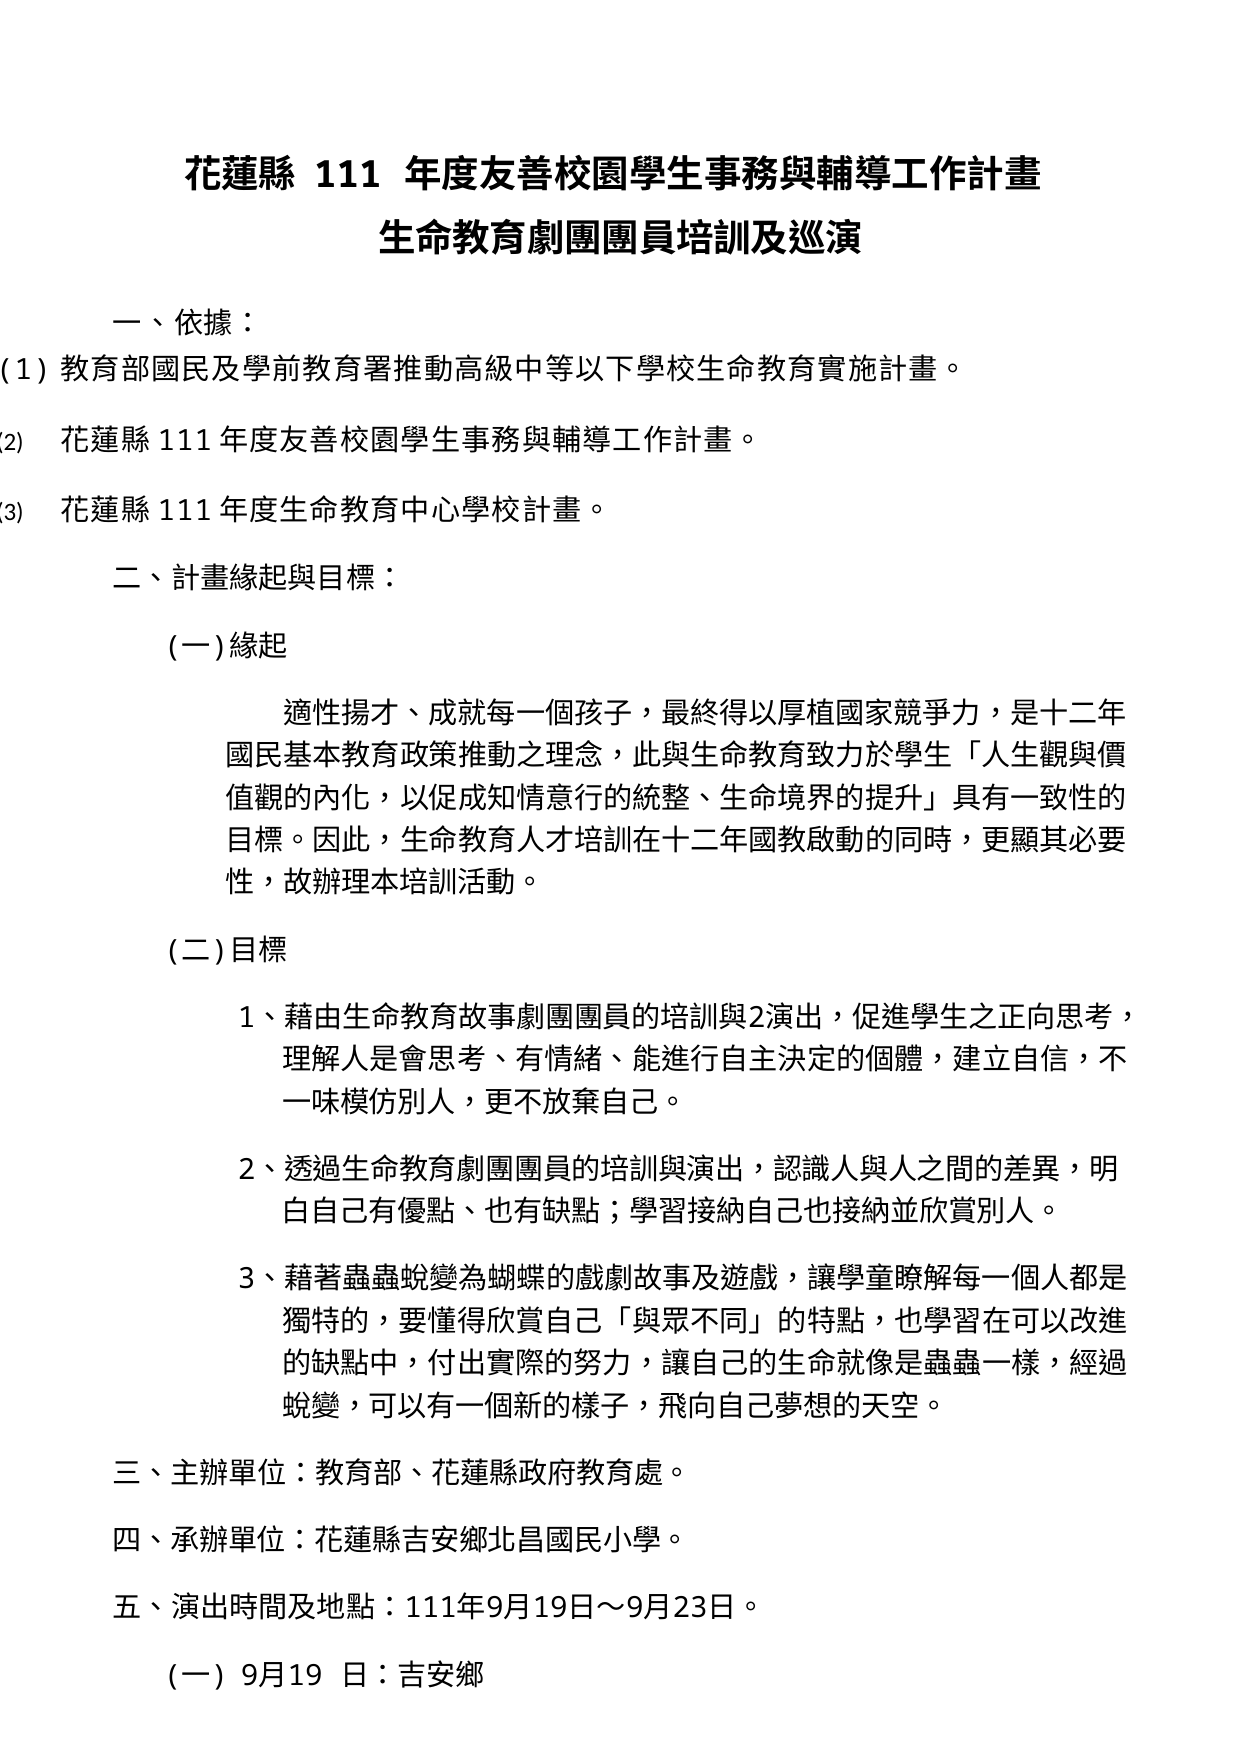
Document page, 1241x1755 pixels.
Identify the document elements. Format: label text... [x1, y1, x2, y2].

text 1、藉由生命教育故事劇團團員的培訓與2演出，促進學生之正向思考，理解人是會思考、有情緒、能進行自主決定的個體，建立自信，不一味模仿別人，更不放棄自己。 [238, 993, 1136, 1120]
text 適性揚才、成就每一個孩子，最終得以厚植國家競爭力，是十二年國民基本教育政策推動之理念，此與生命教育致力於學生「人生觀與價值觀的內化，以促成知情意行的統整、生命境界的提升」具有一致性的目標。因此，生命教育人才培訓在十二年國教啟動的同時，更顯其必要性，故辦理本培訓活動。 [225, 689, 1129, 901]
text 四、承辦單位：花蓮縣吉安鄉北昌國民小學。 [112, 1517, 696, 1559]
text 3、藉著蟲蟲蛻變為蝴蝶的戲劇故事及遊戲，讓學童瞭解每一個人都是獨特的，要懂得欣賞自己「與眾不同」的特點，也學習在可以改進的缺點中，付出實際的努力，讓自己的生命就像是蟲蟲一樣，經過蛻變，可以有一個新的樣子，飛向自己夢想的天空。 [238, 1255, 1129, 1424]
text 一、依據： [112, 300, 1120, 342]
text (二)目標 [164, 926, 1166, 968]
text 花蓮縣 111 年度友善校園學生事務與輔導工作計畫 [60, 144, 1166, 198]
text 生命教育劇團團員培訓及巡演 [207, 208, 1033, 263]
text (一) 9月19 日：吉安鄉 [60, 1651, 1166, 1694]
list 教育部國民及學前教育署推動高級中等以下學校生命教育實施計畫。 [0, 342, 1166, 388]
text 2、透過生命教育劇團團員的培訓與演出，認識人與人之間的差異，明白自己有優點、也有缺點；學習接納自己也接納並欣賞別人。 [238, 1145, 1129, 1230]
text 三、主辦單位：教育部、花蓮縣政府教育處。 [112, 1449, 696, 1492]
text (一)緣起 [164, 622, 1166, 664]
list 花蓮縣111年度友善校園學生事務與輔導工作計畫。 [0, 413, 1166, 459]
text 五、演出時間及地點：111年9月19日～9月23日。 [112, 1584, 1166, 1626]
text 二、計畫緣起與目標： [112, 555, 1166, 597]
list 花蓮縣111年度生命教育中心學校計畫。 [0, 484, 1166, 530]
